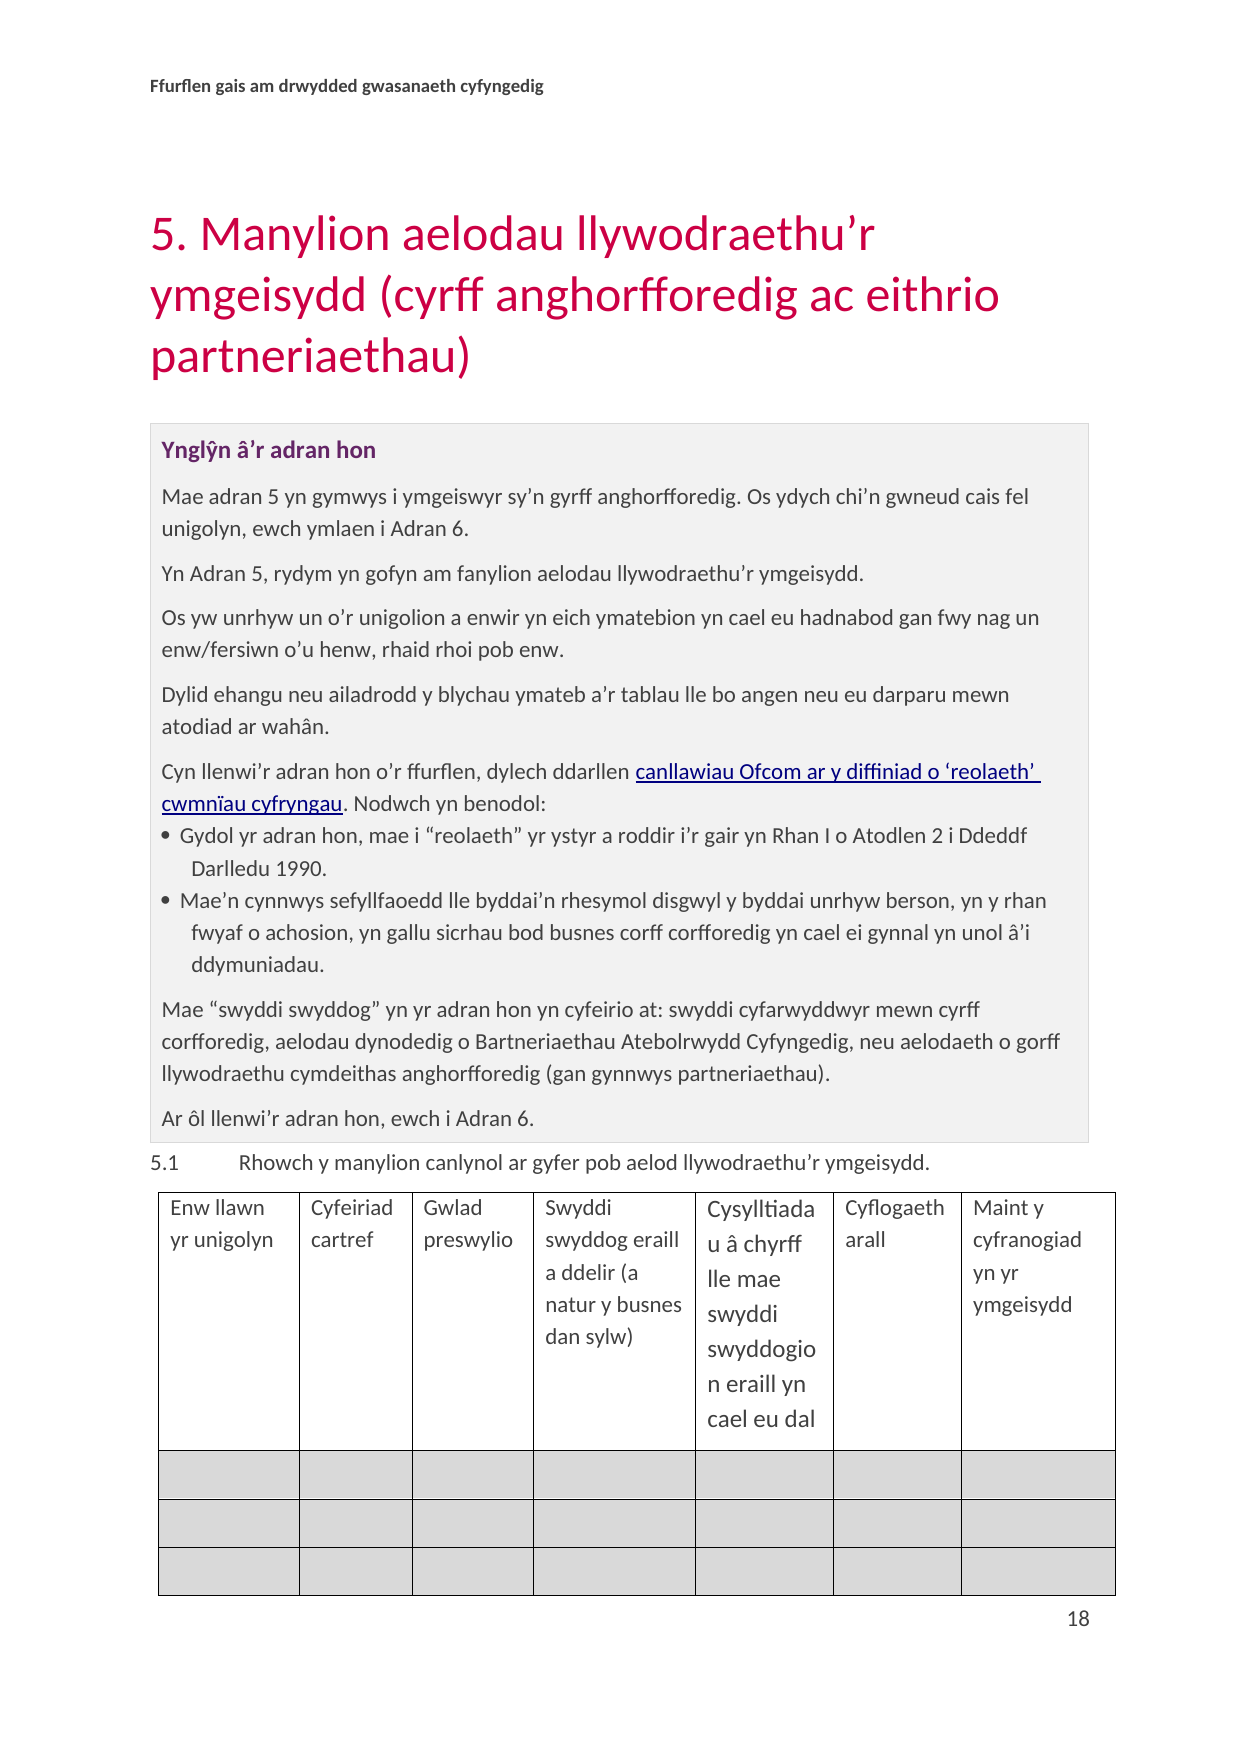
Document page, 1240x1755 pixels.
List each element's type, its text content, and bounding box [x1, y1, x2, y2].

text Os yw unrhyw un o’r unigolion a enwir yn eich ymatebion yn cael eu hadnabod gan fwy nag un enw/fersiwn o’u henw, rhaid rhoi pob enw. [151, 592, 1088, 663]
text Mae “swyddi swyddog” yn yr adran hon yn cyfeirio at: swyddi cyfarwyddwyr mewn cyrff corfforedig, aelodau dynodedig o Bartneriaethau Atebolrwydd Cyfyngedig, neu aelodaeth o gorff llywodraethu cymdeithas anghorfforedig (gan gynnwys partneriaethau). [151, 983, 1088, 1087]
list Mae’n cynnwys sefyllfaoedd lle byddai’n rhesymol disgwyl y byddai unrhyw berson, yn y rhan fwyaf o achosion, yn gallu sicrhau bod busnes corff corfforedig yn cael ei gynnal yn unol â’i ddymuniadau. [151, 874, 1088, 978]
text Cyn llenwi’r adran hon o’r ffurflen, dylech ddarllen canllawiau Ofcom ar y diffiniad o ‘reolaeth’ cwmnïau cyfryngau. Nodwch yn benodol: [151, 746, 1088, 810]
table_cell [962, 1500, 1115, 1547]
table_cell [300, 1548, 412, 1595]
table_cell [962, 1548, 1115, 1595]
table_header Swyddi swyddog eraill a ddelir (a natur y busnes dan sylw) [534, 1193, 695, 1450]
table_cell [413, 1500, 533, 1547]
table_cell [300, 1500, 412, 1547]
table_cell [834, 1451, 961, 1498]
list Gydol yr adran hon, mae i “reolaeth” yr ystyr a roddir i’r gair yn Rhan I o Atodlen 2 i Ddeddf Darlledu 1990. [151, 810, 1088, 874]
table_cell [534, 1500, 695, 1547]
table_header Cyfeiriad cartref [300, 1193, 412, 1450]
subtitle Ynglŷn â’r adran hon [151, 424, 1088, 465]
table_cell [159, 1451, 299, 1498]
table_cell [696, 1451, 833, 1498]
table_cell [159, 1500, 299, 1547]
text Mae adran 5 yn gymwys i ymgeiswyr sy’n gyrff anghorfforedig. Os ydych chi’n gwneud cais fel unigolyn, ewch ymlaen i Adran 6. [151, 470, 1088, 542]
table_header Maint y cyfranogiad yn yr ymgeisydd [962, 1193, 1115, 1450]
text Dylid ehangu neu ailadrodd y blychau ymateb a’r tablau lle bo angen neu eu darparu mewn atodiad ar wahân. [151, 669, 1088, 740]
table_header Enw llawn yr unigolyn [159, 1193, 299, 1450]
table_cell [534, 1451, 695, 1498]
table_cell [834, 1548, 961, 1595]
table_cell [159, 1548, 299, 1595]
table_cell [962, 1451, 1115, 1498]
table_cell [696, 1548, 833, 1595]
table_cell [834, 1500, 961, 1547]
title Manylion aelodau llywodraethu’r ymgeisydd (cyrff anghorfforedig ac eithrio partneriaethau) [150, 202, 1089, 385]
table_cell [534, 1548, 695, 1595]
table_cell [300, 1451, 412, 1498]
table_header Cysylltiadau â chyrff lle mae swyddi swyddogion eraill yn cael eu dal [696, 1193, 833, 1450]
table_header Cyflogaeth arall [834, 1193, 961, 1450]
table_cell [413, 1451, 533, 1498]
table_cell [413, 1548, 533, 1595]
text Yn Adran 5, rydym yn gofyn am fanylion aelodau llywodraethu’r ymgeisydd. [151, 547, 1088, 587]
text Ar ôl llenwi’r adran hon, ewch i Adran 6. [151, 1092, 1088, 1142]
list Rhowch y manylion canlynol ar gyfer pob aelod llywodraethu’r ymgeisydd. [150, 1148, 1089, 1176]
table_header Gwlad preswylio [413, 1193, 533, 1450]
table_cell [696, 1500, 833, 1547]
